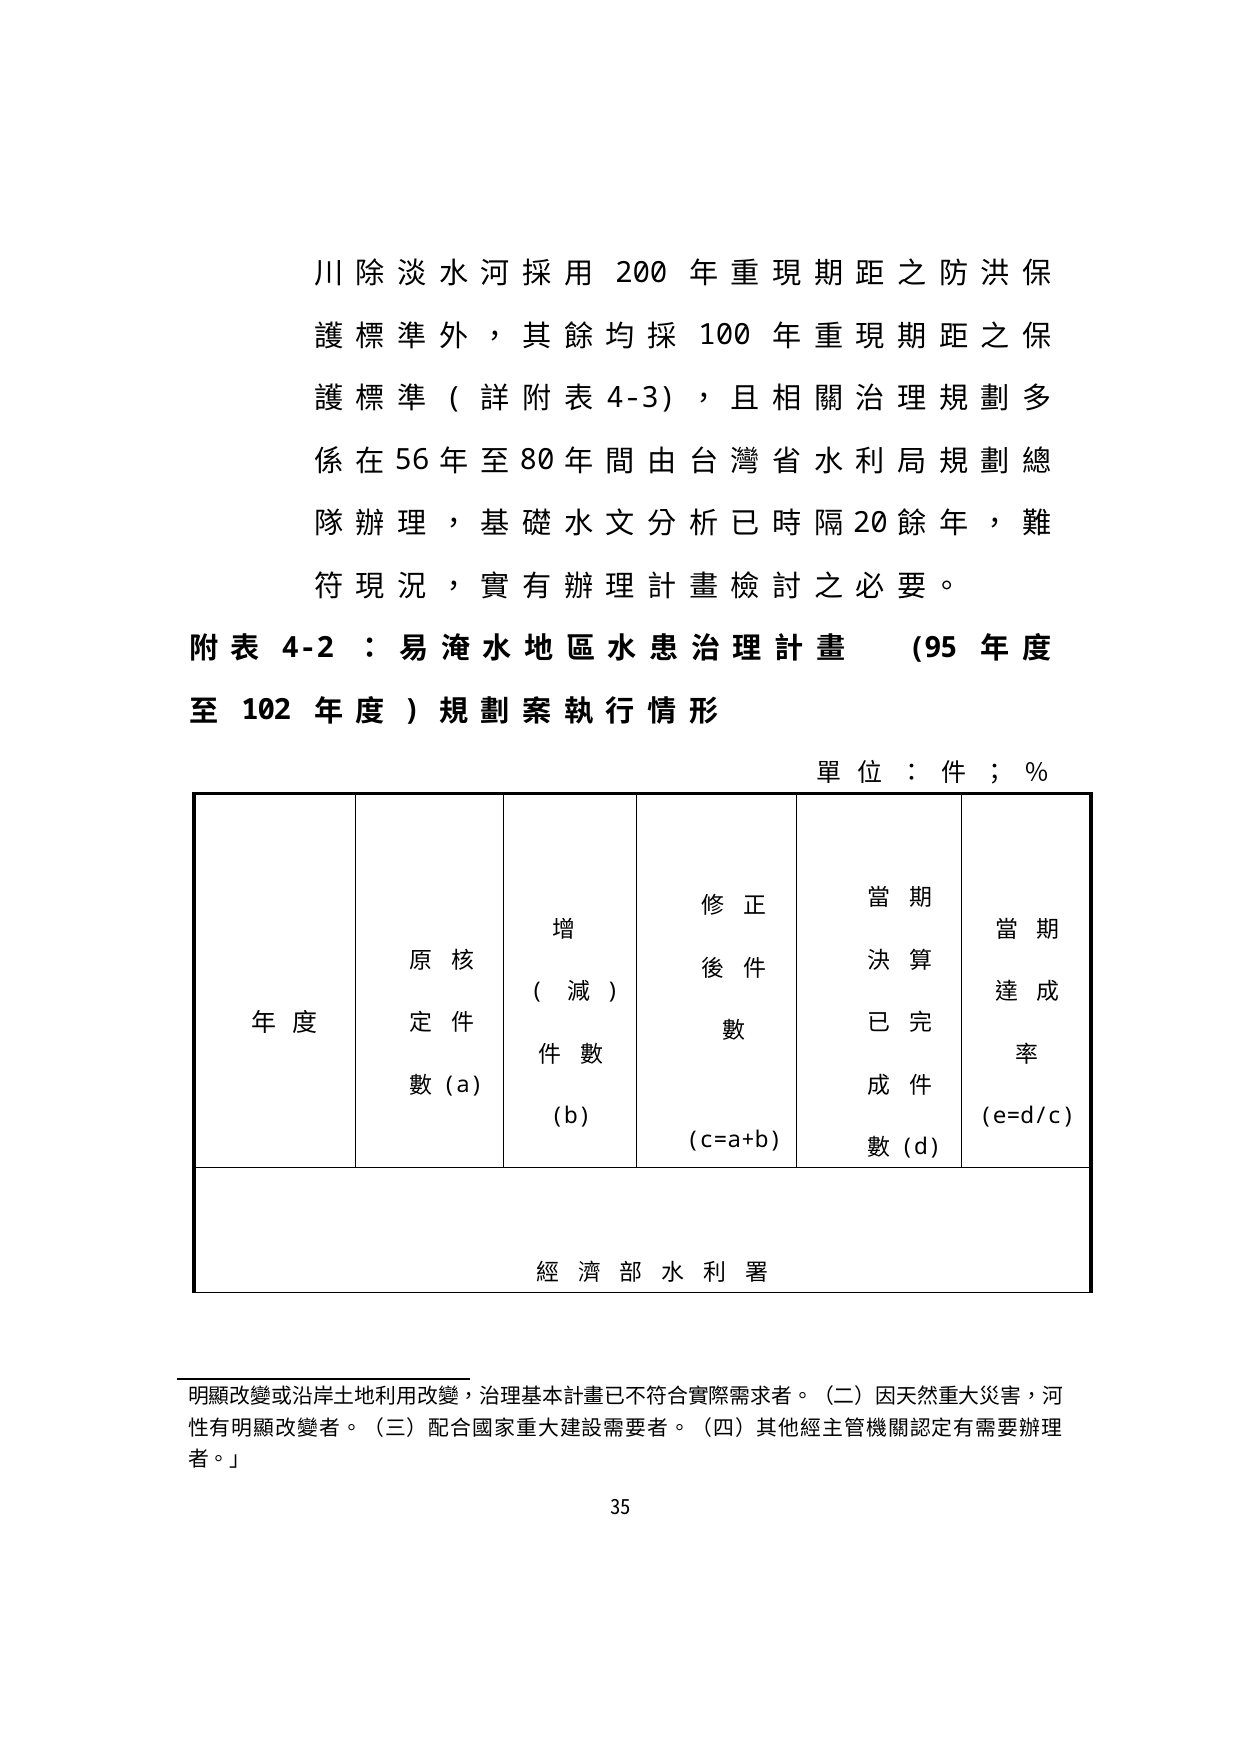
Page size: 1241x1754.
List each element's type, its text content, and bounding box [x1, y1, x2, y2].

text 依經濟部水利署(前水利處)所定「河川治理規劃檢討作業要點」第2點規定，河川治理基本計畫公告超過5年，經水文分析檢討，計畫洪水量與原公告值有10％以上之差異者等情形者，各河川局得辦理河川基本治理計畫檢討。目前中央管河川除淡水河採用200年重現期距之防洪保護標準外，其餘均採100年重現期距之保護標準(詳附表4-3)，且相關治理規劃多係在56年至80年間由台灣省水利局規劃總隊辦理，基礎水文分析已時隔20餘年，難符現況，實有辦理計畫檢討之必要。 [271, 229, 1058, 604]
table_header 當期決算已完成件數(d) [797, 795, 961, 1167]
table_cell 經濟部水利署 [196, 1168, 1089, 1292]
table_header 年度 [196, 795, 355, 1167]
table_header 當期達成率(e=d/c) [962, 795, 1089, 1167]
text 單位：件；％ [183, 729, 1058, 792]
text 明顯改變或沿岸土地利用改變，治理基本計畫已不符合實際需求者。（二）因天然重大災害，河性有明顯改變者。（三）配合國家重大建設需要者。（四）其他經主管機關認定有需要辦理者。」 [177, 1379, 1063, 1473]
table_header 修正後件數 (c=a+b) [637, 795, 796, 1167]
table_header 增(減)件數(b) [504, 795, 636, 1167]
table_header 原核定件數(a) [356, 795, 503, 1167]
text 附表4-2：易淹水地區水患治理計畫(95年度至102年度)規劃案執行情形 [183, 604, 1087, 729]
